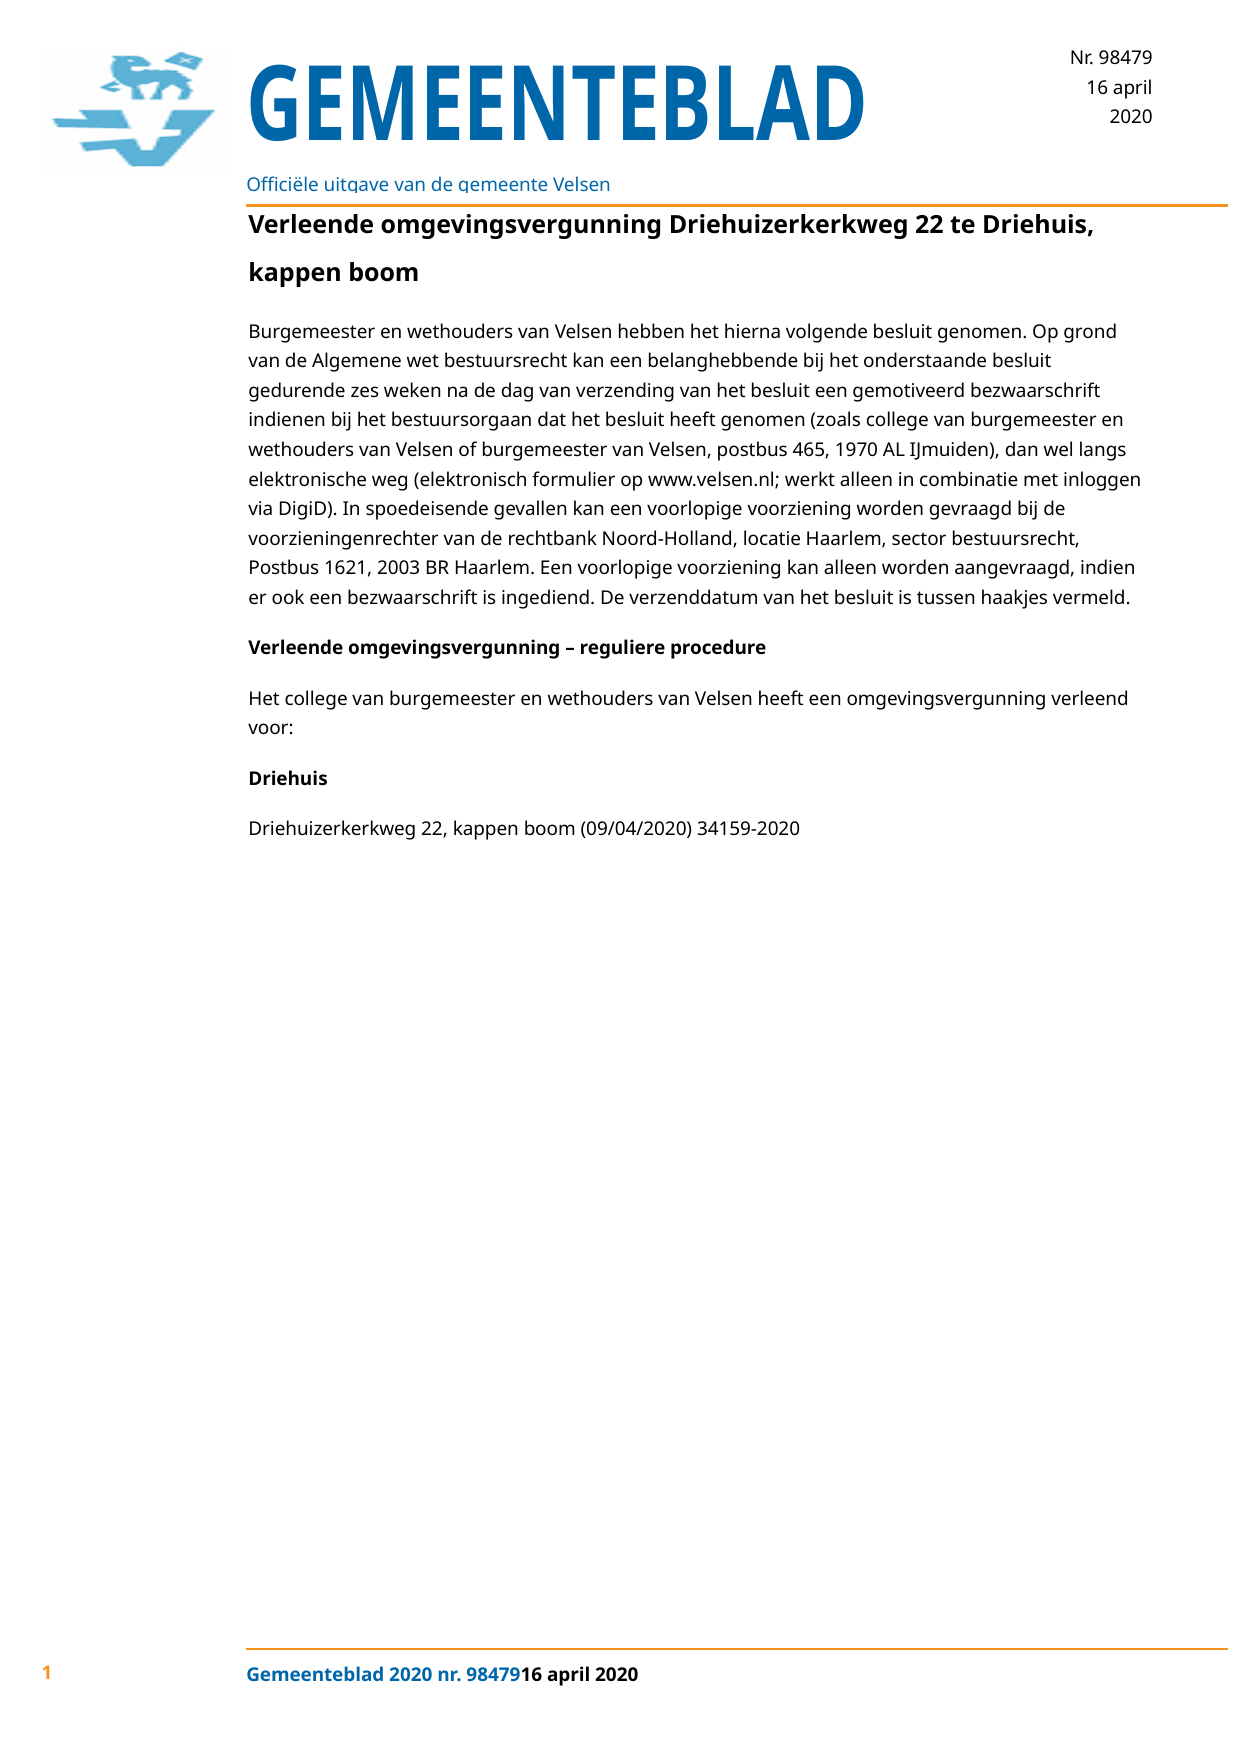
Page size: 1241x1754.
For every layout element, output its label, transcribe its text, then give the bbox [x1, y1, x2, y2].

text Het college van burgemeester en wethouders van Velsen heeft een omgevingsvergunning verleend voor: [248, 685, 1152, 740]
text Burgemeester en wethouders van Velsen hebben het hierna volgende besluit genomen. Op grond van de Algemene wet bestuursrecht kan een belanghebbende bij het onderstaande besluit gedurende zes weken na de dag van verzending van het besluit een gemotiveerd bezwaarschrift indienen bij het bestuursorgaan dat het besluit heeft genomen (zoals college van burgemeester en wethouders van Velsen of burgemeester van Velsen, postbus 465, 1970 AL IJmuiden), dan wel langs elektronische weg (elektronisch formulier op www.velsen.nl; werkt alleen in combinatie met inloggen via DigiD). In spoedeisende gevallen kan een voorlopige voorziening worden gevraagd bij de voorzieningenrechter van de rechtbank Noord-Holland, locatie Haarlem, sector bestuursrecht, Postbus 1621, 2003 BR Haarlem. Een voorlopige voorziening kan alleen worden aangevraagd, indien er ook een bezwaarschrift is ingediend. De verzenddatum van het besluit is tussen haakjes vermeld. [248, 318, 1152, 610]
picture [41, 47, 231, 172]
text Driehuis [248, 765, 1152, 791]
text Verleende omgevingsvergunning – reguliere procedure [248, 634, 1152, 660]
text Driehuizerkerkweg 22, kappen boom (09/04/2020) 34159-2020 [248, 815, 1152, 841]
text Verleende omgevingsvergunning Driehuizerkerkweg 22 te Driehuis, kappen boom [248, 207, 1152, 288]
